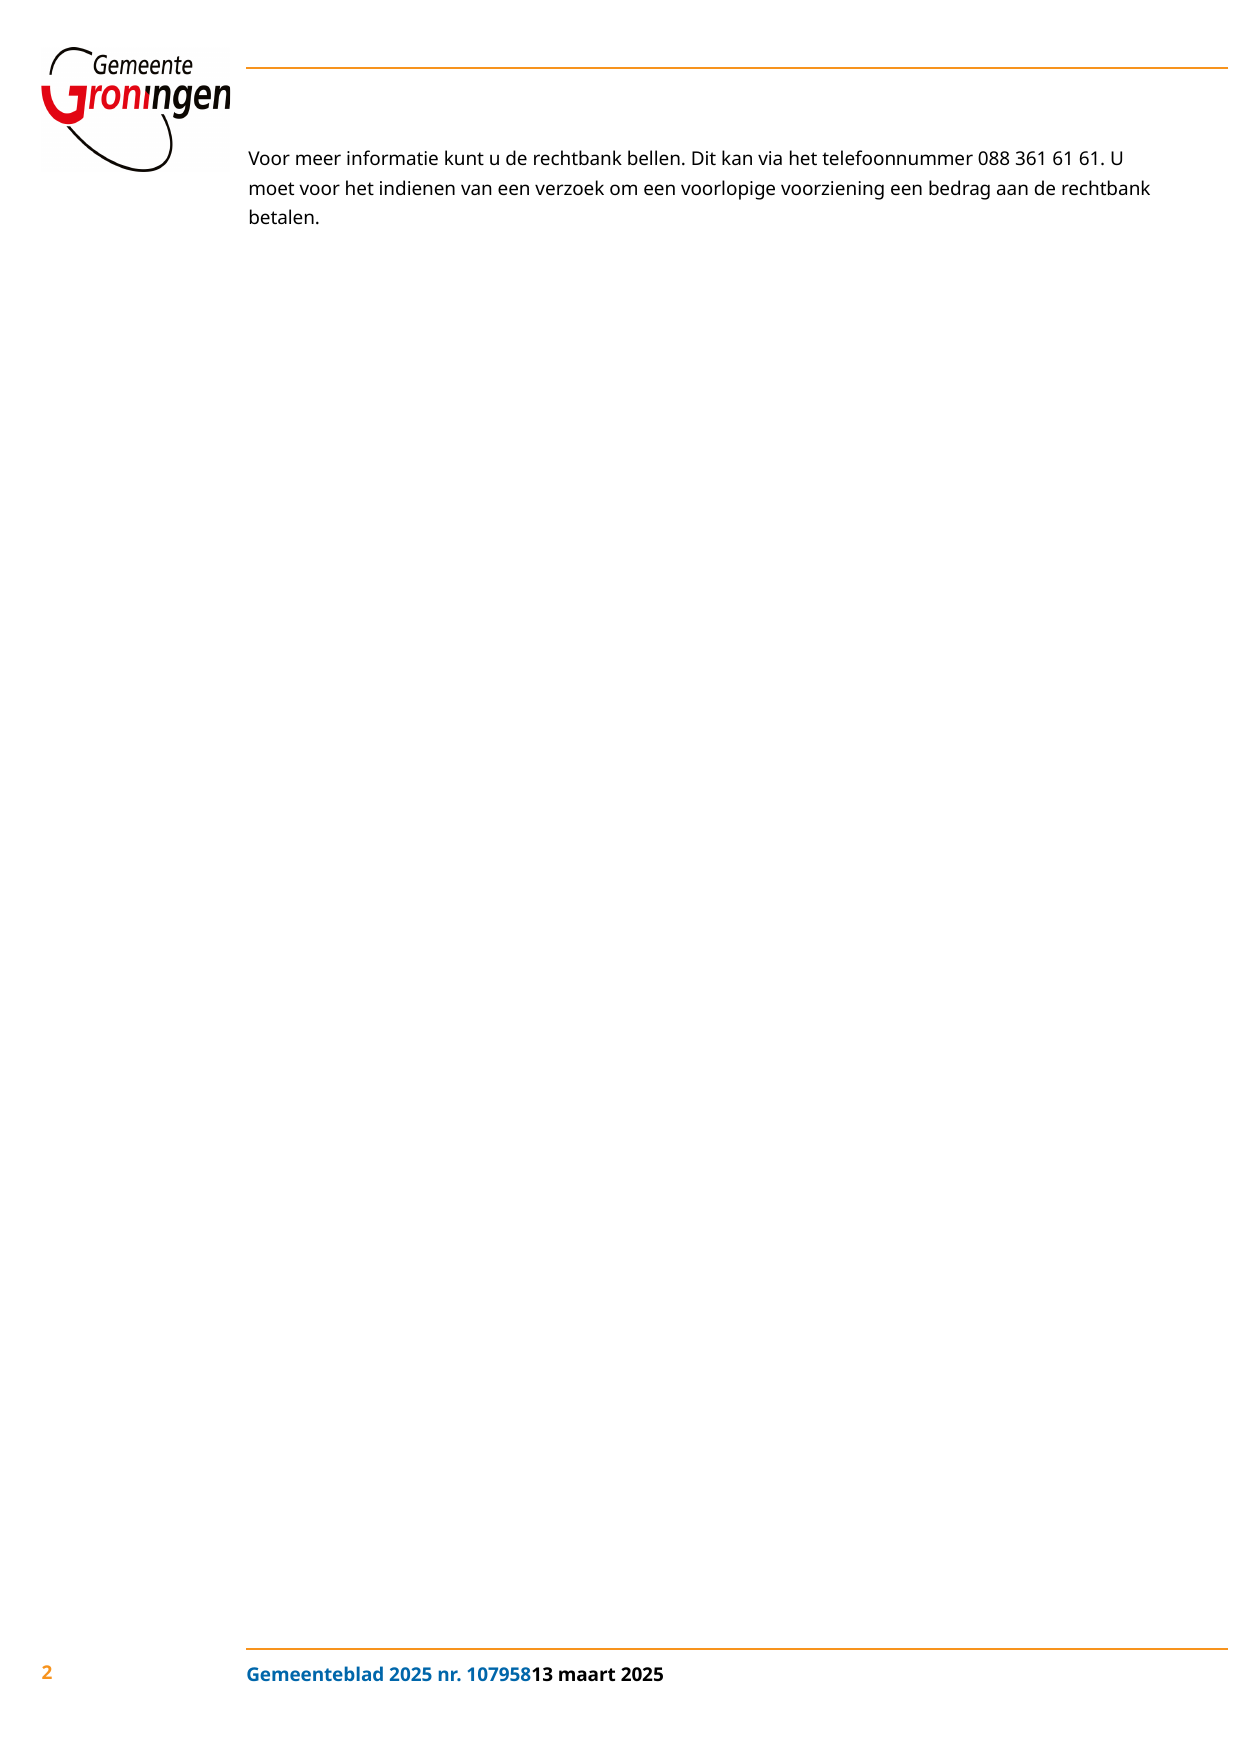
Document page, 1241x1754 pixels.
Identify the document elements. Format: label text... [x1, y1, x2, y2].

picture [41, 47, 231, 172]
text Voor meer informatie kunt u de rechtbank bellen. Dit kan via het telefoonnummer 088 361 61 61. U moet voor het indienen van een verzoek om een voorlopige voorziening een bedrag aan de rechtbank betalen. [248, 145, 1152, 230]
